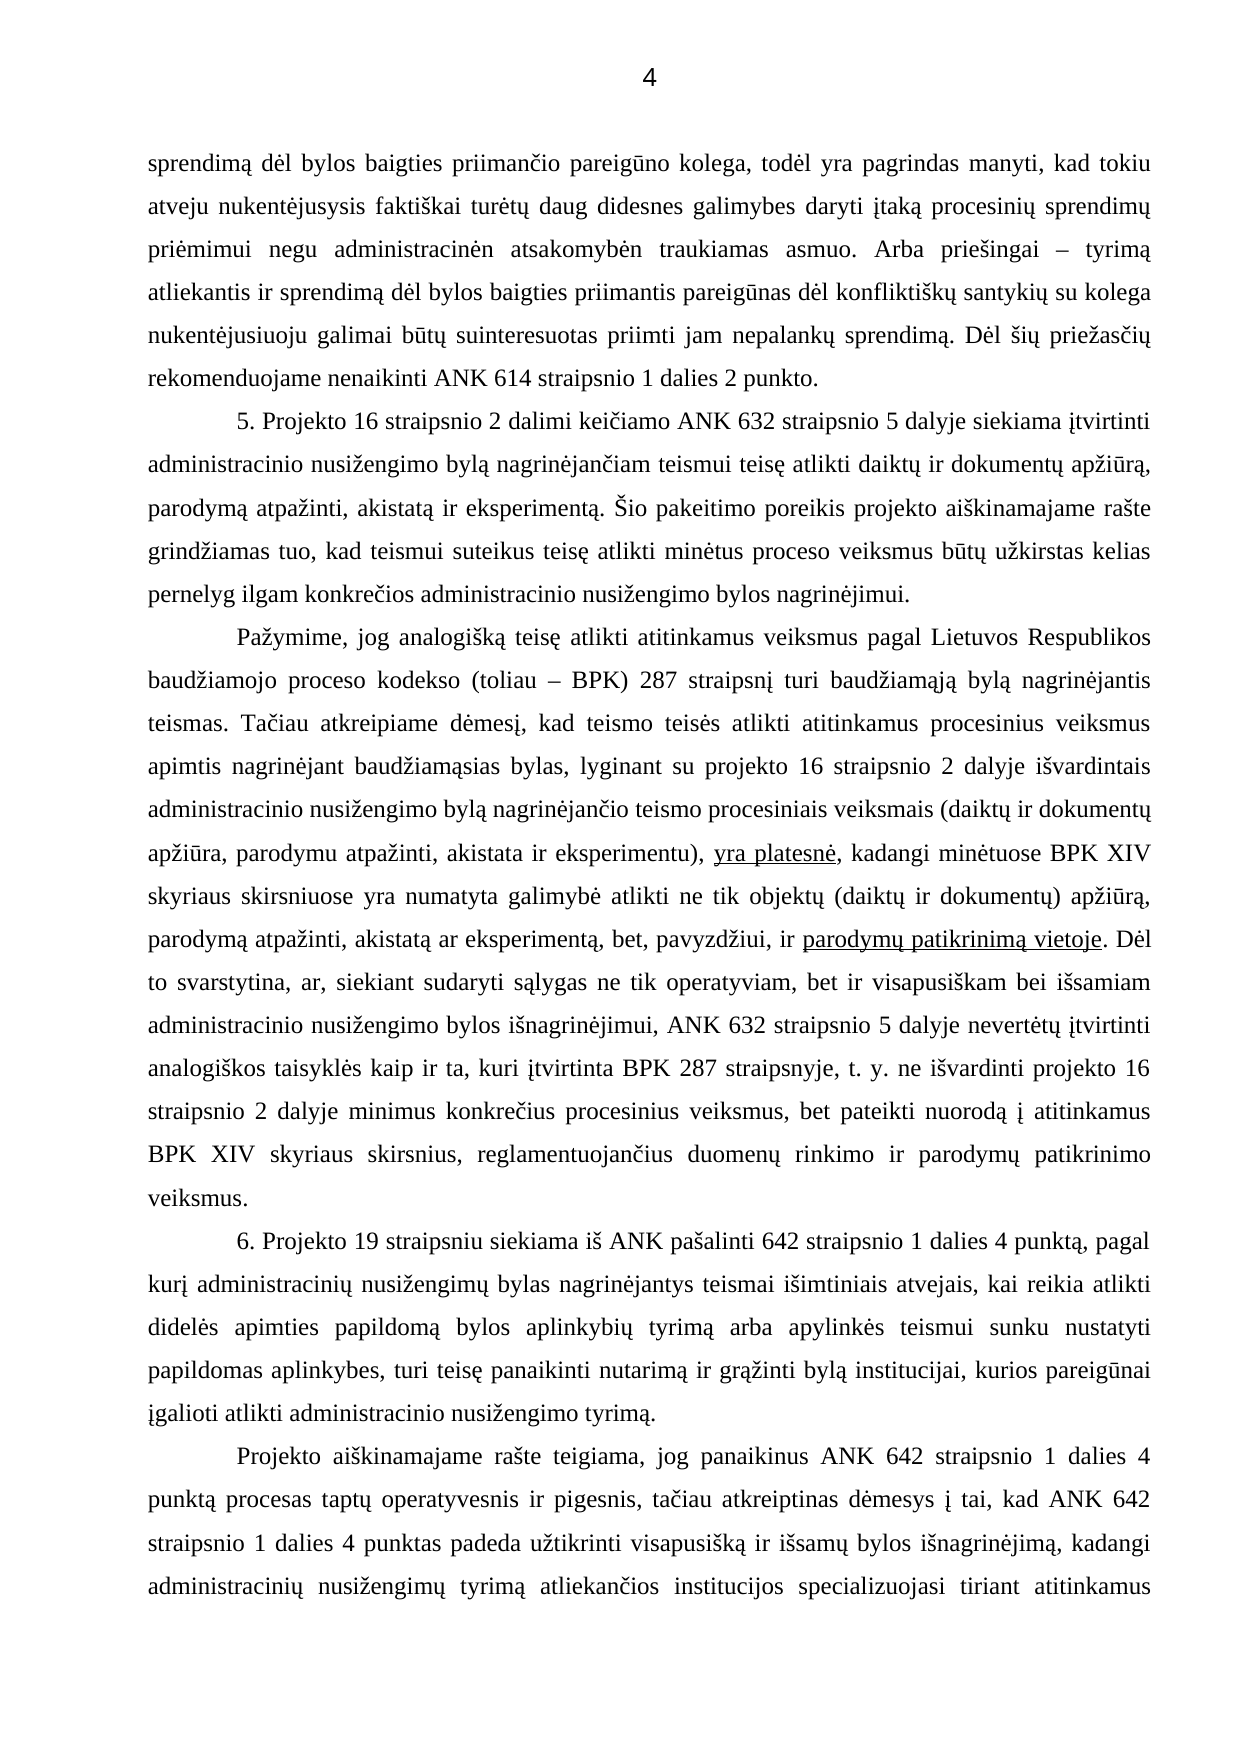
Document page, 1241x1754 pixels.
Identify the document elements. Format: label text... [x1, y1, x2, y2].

text sprendimą dėl bylos baigties priimančio pareigūno kolega, todėl yra pagrindas manyti, kad tokiu atveju nukentėjusysis faktiškai turėtų daug didesnes galimybes daryti įtaką procesinių sprendimų priėmimui negu administracinėn atsakomybėn traukiamas asmuo. Arba priešingai – tyrimą atliekantis ir sprendimą dėl bylos baigties priimantis pareigūnas dėl konfliktiškų santykių su kolega nukentėjusiuoju galimai būtų suinteresuotas priimti jam nepalankų sprendimą. Dėl šių priežasčių rekomenduojame nenaikinti ANK 614 straipsnio 1 dalies 2 punkto. [148, 148, 1152, 392]
text Pažymime, jog analogišką teisę atlikti atitinkamus veiksmus pagal Lietuvos Respublikos baudžiamojo proceso kodekso (toliau – BPK) 287 straipsnį turi baudžiamąją bylą nagrinėjantis teismas. Tačiau atkreipiame dėmesį, kad teismo teisės atlikti atitinkamus procesinius veiksmus apimtis nagrinėjant baudžiamąsias bylas, lyginant su projekto 16 straipsnio 2 dalyje išvardintais administracinio nusižengimo bylą nagrinėjančio teismo procesiniais veiksmais (daiktų ir dokumentų apžiūra, parodymu atpažinti, akistata ir eksperimentu), yra platesnė, kadangi minėtuose BPK XIV skyriaus skirsniuose yra numatyta galimybė atlikti ne tik objektų (daiktų ir dokumentų) apžiūrą, parodymą atpažinti, akistatą ar eksperimentą, bet, pavyzdžiui, ir parodymų patikrinimą vietoje. Dėl to svarstytina, ar, siekiant sudaryti sąlygas ne tik operatyviam, bet ir visapusiškam bei išsamiam administracinio nusižengimo bylos išnagrinėjimui, ANK 632 straipsnio 5 dalyje nevertėtų įtvirtinti analogiškos taisyklės kaip ir ta, kuri įtvirtinta BPK 287 straipsnyje, t. y. ne išvardinti projekto 16 straipsnio 2 dalyje minimus konkrečius procesinius veiksmus, bet pateikti nuorodą į atitinkamus BPK XIV skyriaus skirsnius, reglamentuojančius duomenų rinkimo ir parodymų patikrinimo veiksmus. [148, 622, 1152, 1211]
text 5. Projekto 16 straipsnio 2 dalimi keičiamo ANK 632 straipsnio 5 dalyje siekiama įtvirtinti administracinio nusižengimo bylą nagrinėjančiam teismui teisę atlikti daiktų ir dokumentų apžiūrą, parodymą atpažinti, akistatą ir eksperimentą. Šio pakeitimo poreikis projekto aiškinamajame rašte grindžiamas tuo, kad teismui suteikus teisę atlikti minėtus proceso veiksmus būtų užkirstas kelias pernelyg ilgam konkrečios administracinio nusižengimo bylos nagrinėjimui. [148, 406, 1152, 608]
text Projekto aiškinamajame rašte teigiama, jog panaikinus ANK 642 straipsnio 1 dalies 4 punktą procesas taptų operatyvesnis ir pigesnis, tačiau atkreiptinas dėmesys į tai, kad ANK 642 straipsnio 1 dalies 4 punktas padeda užtikrinti visapusišką ir išsamų bylos išnagrinėjimą, kadangi administracinių nusižengimų tyrimą atliekančios institucijos specializuojasi tiriant atitinkamus [148, 1441, 1152, 1599]
text 6. Projekto 19 straipsniu siekiama iš ANK pašalinti 642 straipsnio 1 dalies 4 punktą, pagal kurį administracinių nusižengimų bylas nagrinėjantys teismai išimtiniais atvejais, kai reikia atlikti didelės apimties papildomą bylos aplinkybių tyrimą arba apylinkės teismui sunku nustatyti papildomas aplinkybes, turi teisę panaikinti nutarimą ir grąžinti bylą institucijai, kurios pareigūnai įgalioti atlikti administracinio nusižengimo tyrimą. [148, 1226, 1152, 1427]
